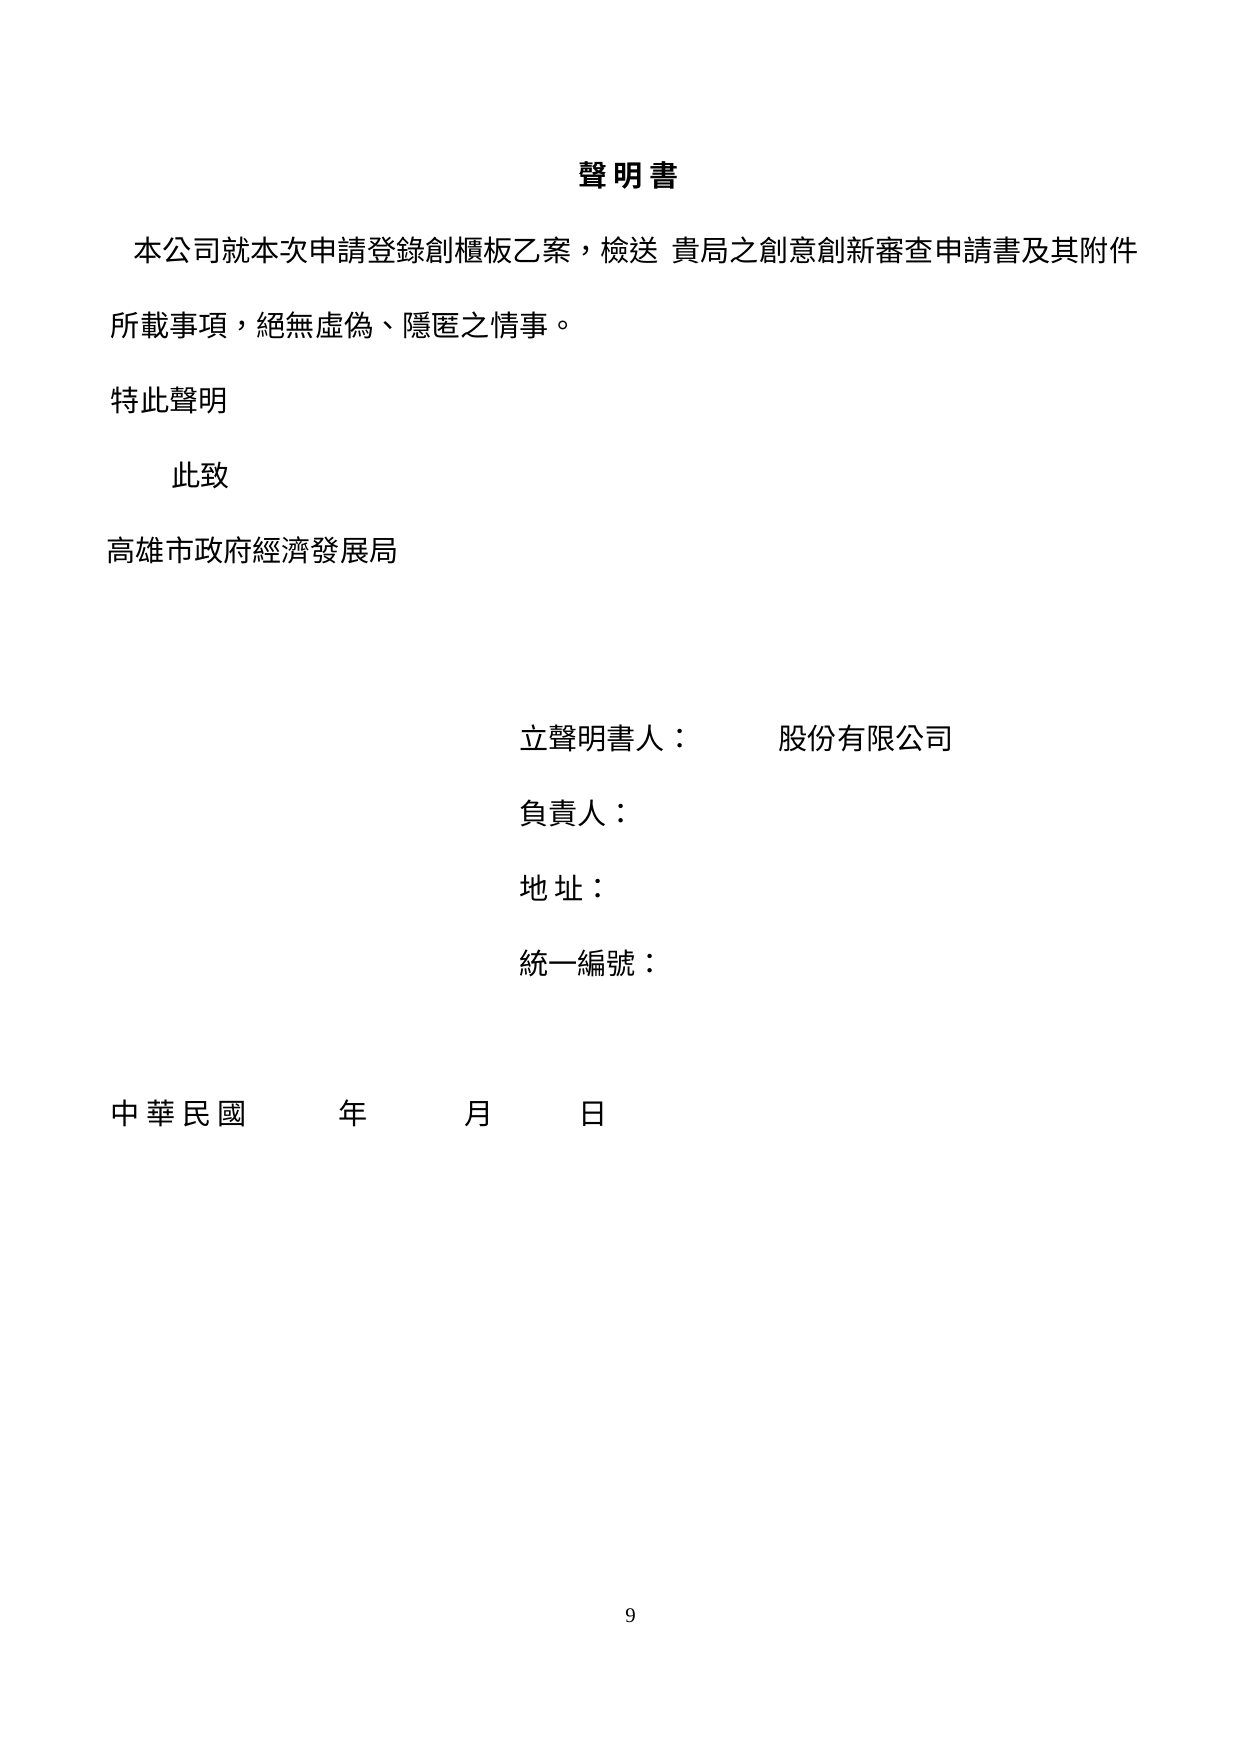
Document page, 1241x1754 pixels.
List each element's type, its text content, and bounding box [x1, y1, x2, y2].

text 高雄市政府經濟發展局 [106, 511, 1150, 586]
text 地 址： [111, 849, 1150, 924]
text 負責人： [111, 774, 1150, 849]
text 聲 明 書 [106, 136, 1150, 211]
text 特此聲明 [111, 361, 1150, 436]
text 中 華 民 國 年 月 日 [111, 1074, 1150, 1149]
text 立聲明書人： 股份有限公司 [111, 699, 1150, 774]
text 此致 [111, 436, 1150, 511]
text 統一編號： [111, 924, 1150, 999]
text 本公司就本次申請登錄創櫃板乙案，檢送 貴局之創意創新審查申請書及其附件所載事項，絕無虛偽、隱匿之情事。 [111, 211, 1150, 361]
